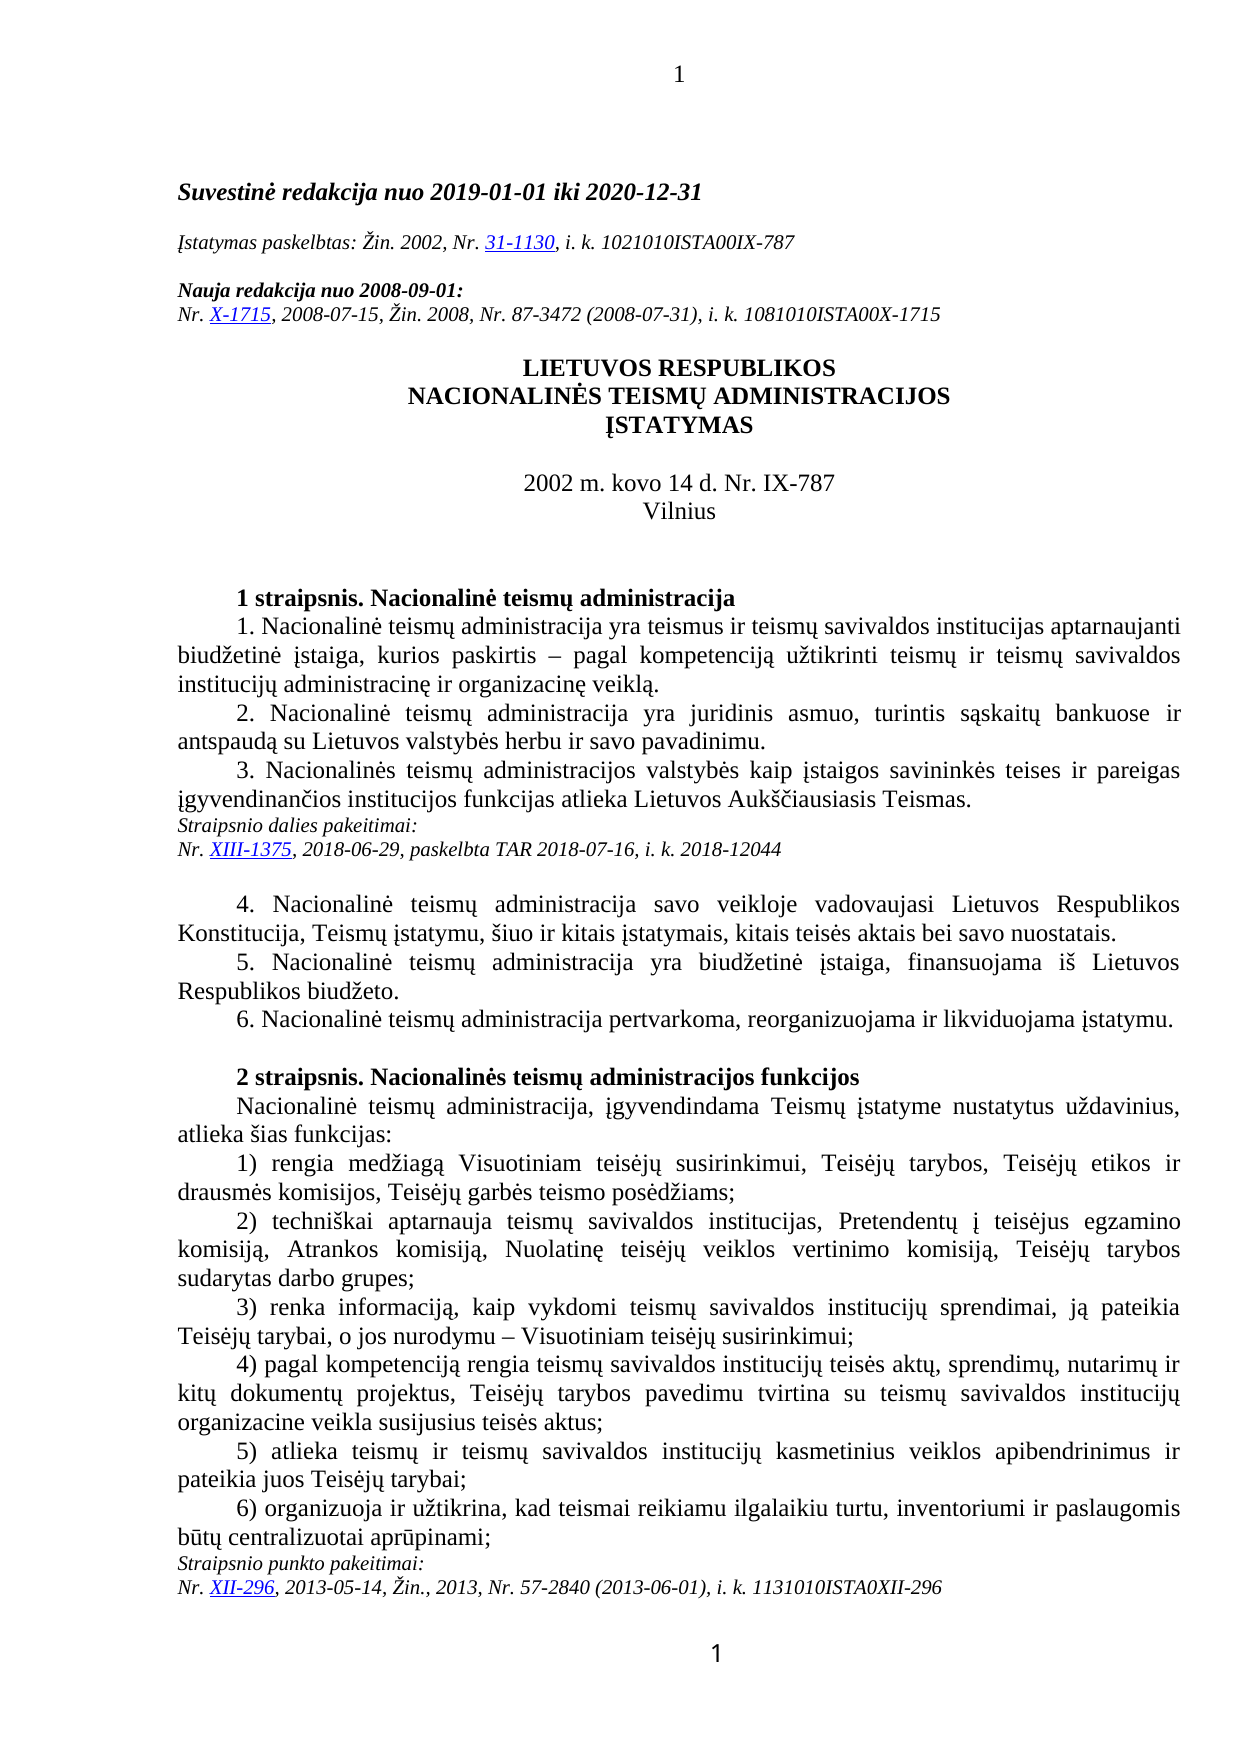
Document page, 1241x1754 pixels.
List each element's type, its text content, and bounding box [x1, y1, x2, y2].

text 5. Nacionalinė teismų administracija yra biudžetinė įstaiga, finansuojama iš Lietuvos Respublikos biudžeto. [177, 947, 1181, 1004]
text Straipsnio dalies pakeitimai: [177, 813, 1181, 837]
text 2 straipsnis. Nacionalinės teismų administracijos funkcijos [177, 1062, 1181, 1091]
text Straipsnio punkto pakeitimai: [177, 1551, 1181, 1575]
text 5) atlieka teismų ir teismų savivaldos institucijų kasmetinius veiklos apibendrinimus ir pateikia juos Teisėjų tarybai; [177, 1436, 1181, 1493]
text Nauja redakcija nuo 2008-09-01: [177, 278, 1181, 302]
text Nr. X-1715, 2008-07-15, Žin. 2008, Nr. 87-3472 (2008-07-31), i. k. 1081010ISTA00X-1715 [177, 302, 1181, 326]
text 2. Nacionalinė teismų administracija yra juridinis asmuo, turintis sąskaitų bankuose ir antspaudą su Lietuvos valstybės herbu ir savo pavadinimu. [177, 698, 1181, 755]
text Nr. XIII-1375, 2018-06-29, paskelbta TAR 2018-07-16, i. k. 2018-12044 [177, 837, 1181, 861]
text 6. Nacionalinė teismų administracija pertvarkoma, reorganizuojama ir likviduojama įstatymu. [177, 1004, 1181, 1033]
text Nacionalinė teismų administracija, įgyvendindama Teismų įstatyme nustatytus uždavinius, atlieka šias funkcijas: [177, 1091, 1181, 1148]
text 1 straipsnis. Nacionalinė teismų administracija [177, 583, 1181, 611]
text Vilnius [177, 496, 1181, 525]
text 2) techniškai aptarnauja teismų savivaldos institucijas, Pretendentų į teisėjus egzamino komisiją, Atrankos komisiją, Nuolatinę teisėjų veiklos vertinimo komisiją, Teisėjų tarybos sudarytas darbo grupes; [177, 1206, 1181, 1292]
text 4) pagal kompetenciją rengia teismų savivaldos institucijų teisės aktų, sprendimų, nutarimų ir kitų dokumentų projektus, Teisėjų tarybos pavedimu tvirtina su teismų savivaldos institucijų organizacine veikla susijusius teisės aktus; [177, 1349, 1181, 1436]
text LIETUVOS RESPUBLIKOS NACIONALINĖS TEISMŲ ADMINISTRACIJOS ĮSTATYMAS [177, 353, 1181, 439]
text 1) rengia medžiagą Visuotiniam teisėjų susirinkimui, Teisėjų tarybos, Teisėjų etikos ir drausmės komisijos, Teisėjų garbės teismo posėdžiams; [177, 1148, 1181, 1206]
text 1. Nacionalinė teismų administracija yra teismus ir teismų savivaldos institucijas aptarnaujanti biudžetinė įstaiga, kurios paskirtis – pagal kompetenciją užtikrinti teismų ir teismų savivaldos institucijų administracinę ir organizacinę veiklą. [177, 611, 1181, 698]
text Suvestinė redakcija nuo 2019-01-01 iki 2020-12-31 [177, 177, 1181, 206]
text 3) renka informaciją, kaip vykdomi teismų savivaldos institucijų sprendimai, ją pateikia Teisėjų tarybai, o jos nurodymu – Visuotiniam teisėjų susirinkimui; [177, 1292, 1181, 1349]
text 2002 m. kovo 14 d. Nr. IX-787 [177, 468, 1181, 496]
text 6) organizuoja ir užtikrina, kad teismai reikiamu ilgalaikiu turtu, inventoriumi ir paslaugomis būtų centralizuotai aprūpinami; [177, 1493, 1181, 1551]
text Įstatymas paskelbtas: Žin. 2002, Nr. 31-1130, i. k. 1021010ISTA00IX-787 [177, 230, 1181, 254]
text 3. Nacionalinės teismų administracijos valstybės kaip įstaigos savininkės teises ir pareigas įgyvendinančios institucijos funkcijas atlieka Lietuvos Aukščiausiasis Teismas. [177, 755, 1181, 813]
text Nr. XII-296, 2013-05-14, Žin., 2013, Nr. 57-2840 (2013-06-01), i. k. 1131010ISTA0XII-296 [177, 1575, 1181, 1599]
text 4. Nacionalinė teismų administracija savo veikloje vadovaujasi Lietuvos Respublikos Konstitucija, Teismų įstatymu, šiuo ir kitais įstatymais, kitais teisės aktais bei savo nuostatais. [177, 889, 1181, 947]
